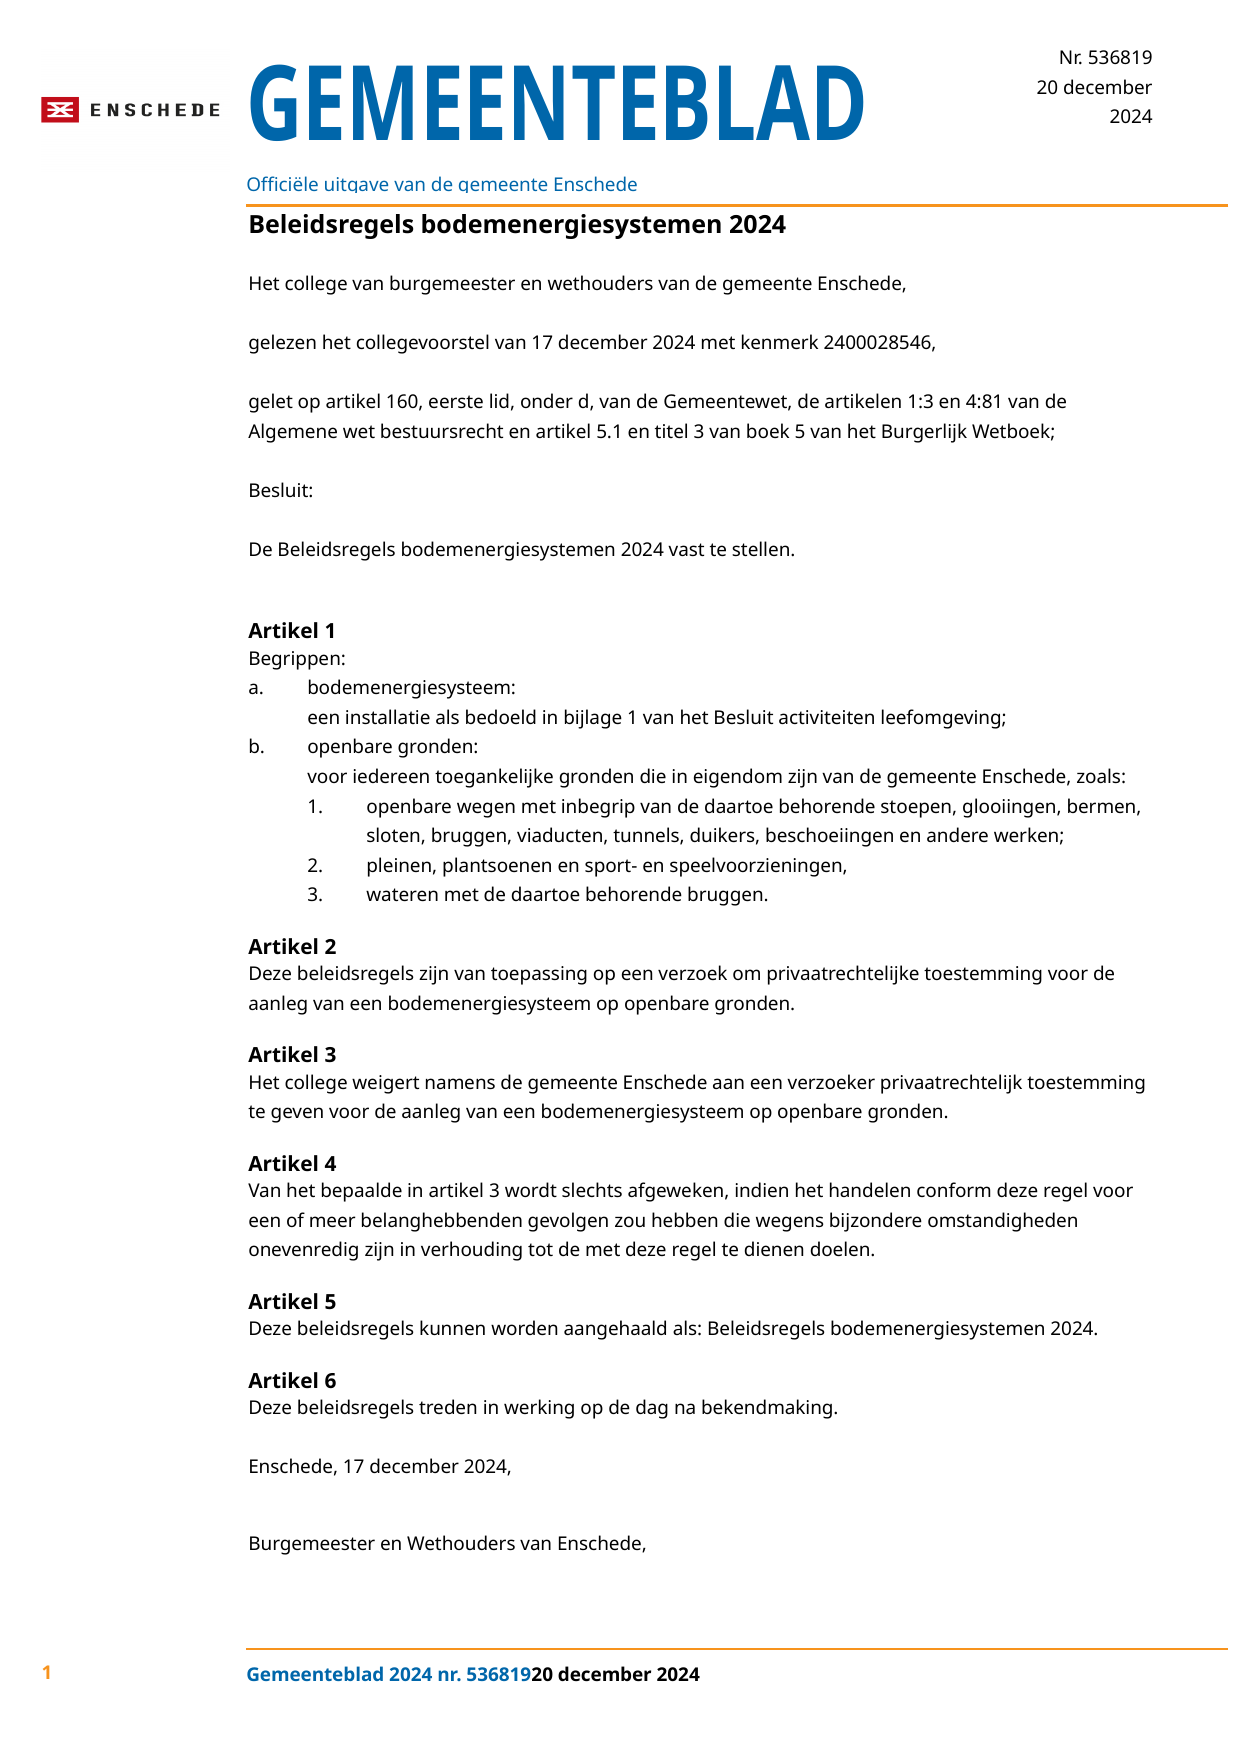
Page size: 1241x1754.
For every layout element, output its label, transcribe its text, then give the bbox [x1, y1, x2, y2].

list bodemenergiesysteem: [248, 674, 1152, 700]
text Van het bepaalde in artikel 3 wordt slechts afgeweken, indien het handelen conform deze regel voor een of meer belanghebbenden gevolgen zou hebben die wegens bijzondere omstandigheden onevenredig zijn in verhouding tot de met deze regel te dienen doelen. [248, 1177, 1152, 1262]
text Het college van burgemeester en wethouders van de gemeente Enschede, [248, 270, 1152, 296]
text Artikel 1 [248, 617, 1152, 645]
list pleinen, plantsoenen en sport- en speelvoorzieningen, [307, 852, 1152, 878]
list openbare gronden: [248, 734, 1152, 759]
text Deze beleidsregels kunnen worden aangehaald als: Beleidsregels bodemenergiesystemen 2024. [248, 1315, 1152, 1341]
text Artikel 4 [248, 1149, 1152, 1177]
text Beleidsregels bodemenergiesystemen 2024 [248, 207, 1152, 241]
list voor iedereen toegankelijke gronden die in eigendom zijn van de gemeente Enschede, zoals: [248, 763, 1152, 789]
list wateren met de daartoe behorende bruggen. [307, 882, 1152, 907]
text Artikel 5 [248, 1287, 1152, 1315]
picture [41, 47, 231, 172]
text gelezen het collegevoorstel van 17 december 2024 met kenmerk 2400028546, [248, 329, 1152, 355]
text Deze beleidsregels treden in werking op de dag na bekendmaking. [248, 1394, 1152, 1420]
text Het college weigert namens de gemeente Enschede aan een verzoeker privaatrechtelijk toestemming te geven voor de aanleg van een bodemenergiesysteem op openbare gronden. [248, 1069, 1152, 1124]
text Deze beleidsregels zijn van toepassing op een verzoek om privaatrechtelijke toestemming voor de aanleg van een bodemenergiesysteem op openbare gronden. [248, 961, 1152, 1016]
text Besluit: [248, 477, 1152, 503]
text Burgemeester en Wethouders van Enschede, [248, 1531, 1152, 1556]
text Artikel 3 [248, 1041, 1152, 1069]
text gelet op artikel 160, eerste lid, onder d, van de Gemeentewet, de artikelen 1:3 en 4:81 van de Algemene wet bestuursrecht en artikel 5.1 en titel 3 van boek 5 van het Burgerlijk Wetboek; [248, 389, 1152, 444]
text De Beleidsregels bodemenergiesystemen 2024 vast te stellen. [248, 537, 1152, 562]
list openbare wegen met inbegrip van de daartoe behorende stoepen, glooiingen, bermen, sloten, bruggen, viaducten, tunnels, duikers, beschoeiingen en andere werken; [307, 793, 1152, 848]
list een installatie als bedoeld in bijlage 1 van het Besluit activiteiten leefomgeving; [248, 704, 1152, 730]
text Artikel 6 [248, 1366, 1152, 1394]
text Begrippen: [248, 645, 1152, 671]
text Artikel 2 [248, 932, 1152, 961]
text Enschede, 17 december 2024, [248, 1453, 1152, 1479]
